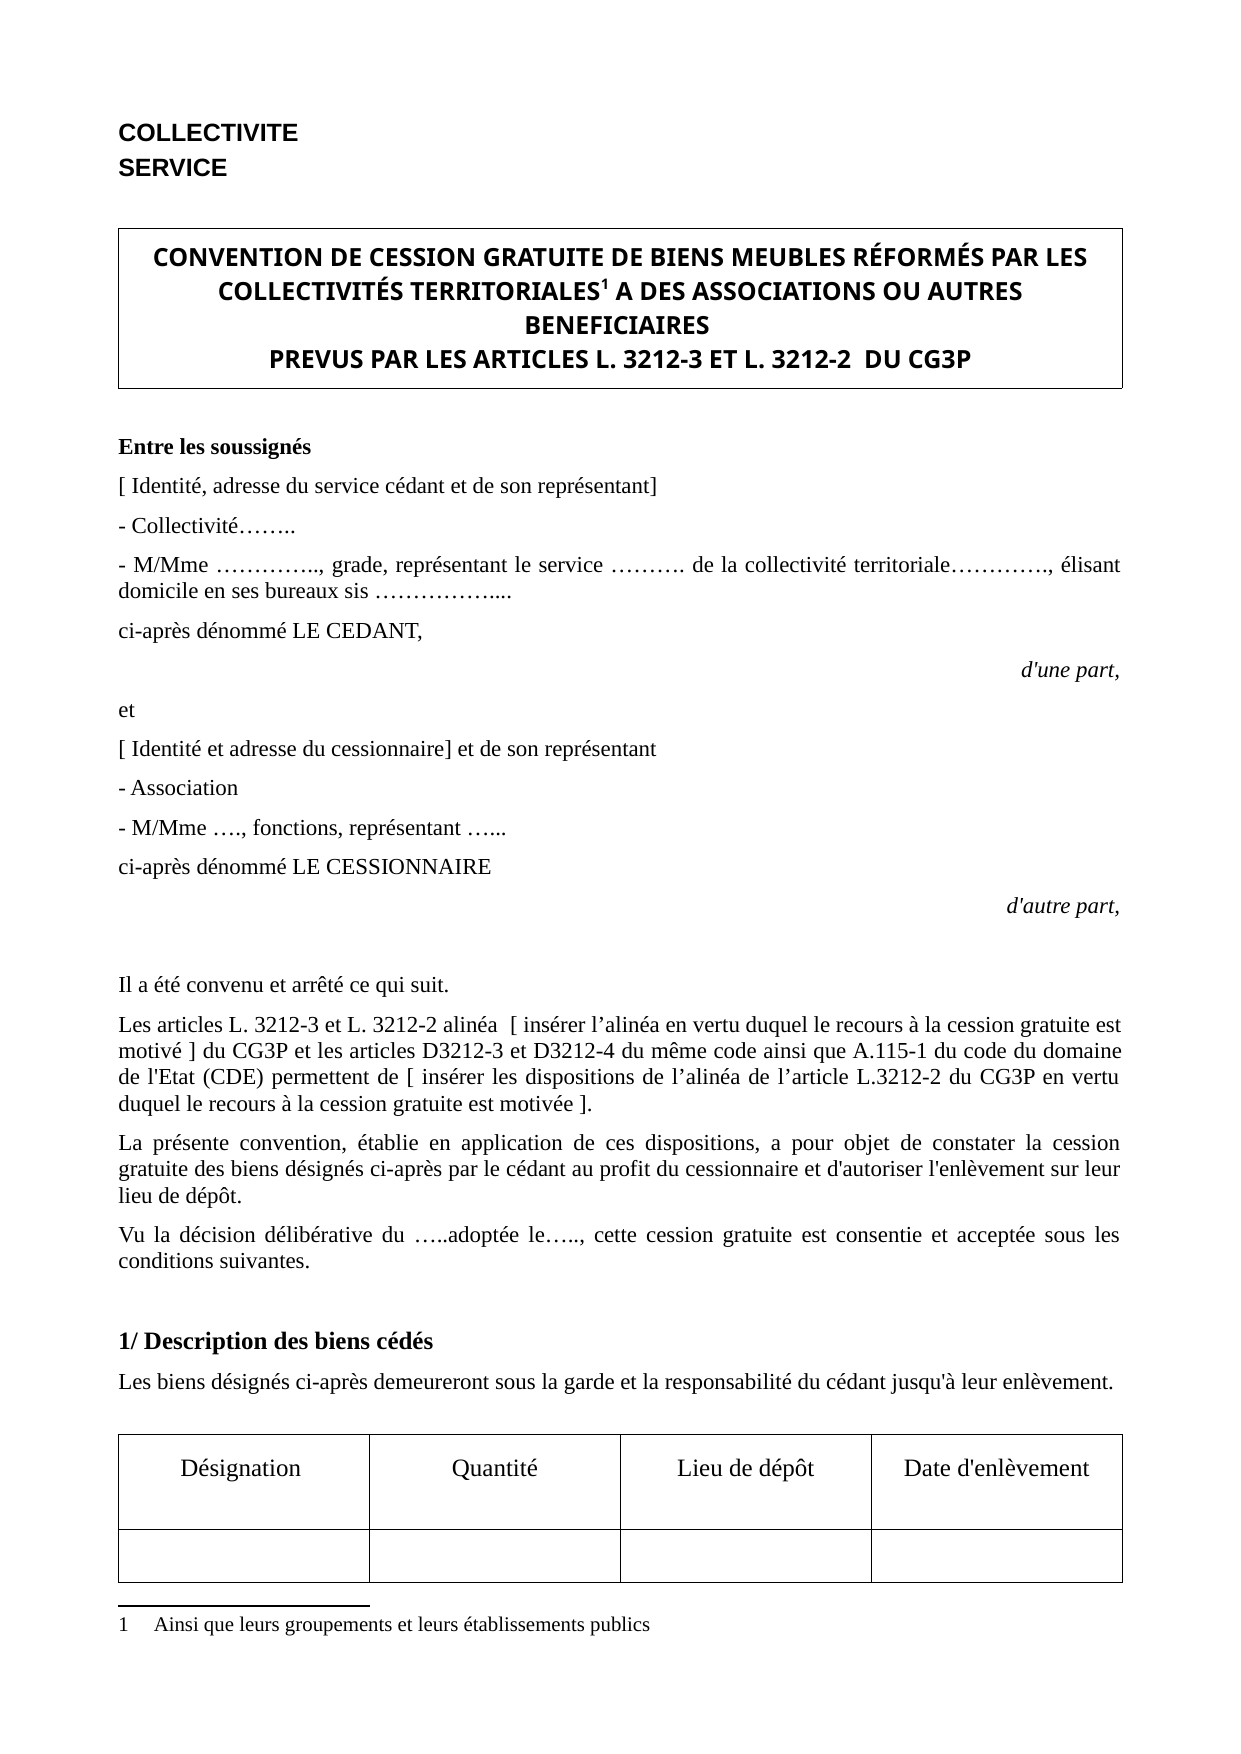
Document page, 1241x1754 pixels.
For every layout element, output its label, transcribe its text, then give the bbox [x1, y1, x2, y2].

table_header Quantité [370, 1435, 620, 1529]
table_header Convention de cession gratuite de BIENS MEUBLES réformés par les Collectivités territoriales A des ASSOCIATIONS OU AUTRES BENEFICIAIRES PREVUS PAR LES articleS L. 3212-3 et L. 3212-2 du cG3P [119, 229, 1122, 388]
text - Collectivité…….. [118, 512, 1122, 538]
table_cell [872, 1530, 1122, 1582]
table_cell [119, 1530, 369, 1582]
text Les articles L. 3212-3 et L. 3212-2 alinéa [ insérer l’alinéa en vertu duquel le recours à la cession gratuite est motivé ] du CG3P et les articles D3212-3 et D3212-4 du même code ainsi que A.115-1 du code du domaine de l'Etat (CDE) permettent de [ insérer les dispositions de l’alinéa de l’article L.3212-2 du CG3P en vertu duquel le recours à la cession gratuite est motivée ]. [118, 1011, 1122, 1116]
text [ Identité, adresse du service cédant et de son représentant] [118, 472, 1122, 499]
text ci-après dénommé LE CESSIONNAIRE [118, 853, 1122, 879]
text SERVICE [118, 153, 1122, 182]
text Il a été convenu et arrêté ce qui suit. [118, 971, 1122, 998]
subtitle COLLECTIVITE [118, 118, 1122, 147]
table_cell [621, 1530, 871, 1582]
text Vu la décision délibérative du …..adoptée le….., cette cession gratuite est consentie et acceptée sous les conditions suivantes. [118, 1221, 1122, 1274]
subtitle Les biens désignés ci-après demeureront sous la garde et la responsabilité du cédant jusqu'à leur enlèvement. [118, 1368, 1122, 1394]
text - M/Mme ………….., grade, représentant le service ………. de la collectivité territoriale…………., élisant domicile en ses bureaux sis …………….... [118, 551, 1122, 604]
subtitle Entre les soussignés [118, 433, 1122, 459]
table_cell [370, 1530, 620, 1582]
text La présente convention, établie en application de ces dispositions, a pour objet de constater la cession gratuite des biens désignés ci-après par le cédant au profit du cessionnaire et d'autoriser l'enlèvement sur leur lieu de dépôt. [118, 1129, 1122, 1208]
table_header Lieu de dépôt [621, 1435, 871, 1529]
text [ Identité et adresse du cessionnaire] et de son représentant [118, 735, 1122, 761]
text d'une part, [118, 656, 1122, 683]
text - M/Mme …., fonctions, représentant …... [118, 814, 1122, 840]
subtitle 1/ Description des biens cédés [118, 1326, 1122, 1355]
text - Association [118, 774, 1122, 801]
table_header Date d'enlèvement [872, 1435, 1122, 1529]
text d'autre part, [118, 892, 1122, 919]
text ci-après dénommé LE CEDANT, [118, 617, 1122, 643]
table_header Désignation [119, 1435, 369, 1529]
text et [118, 696, 1122, 722]
